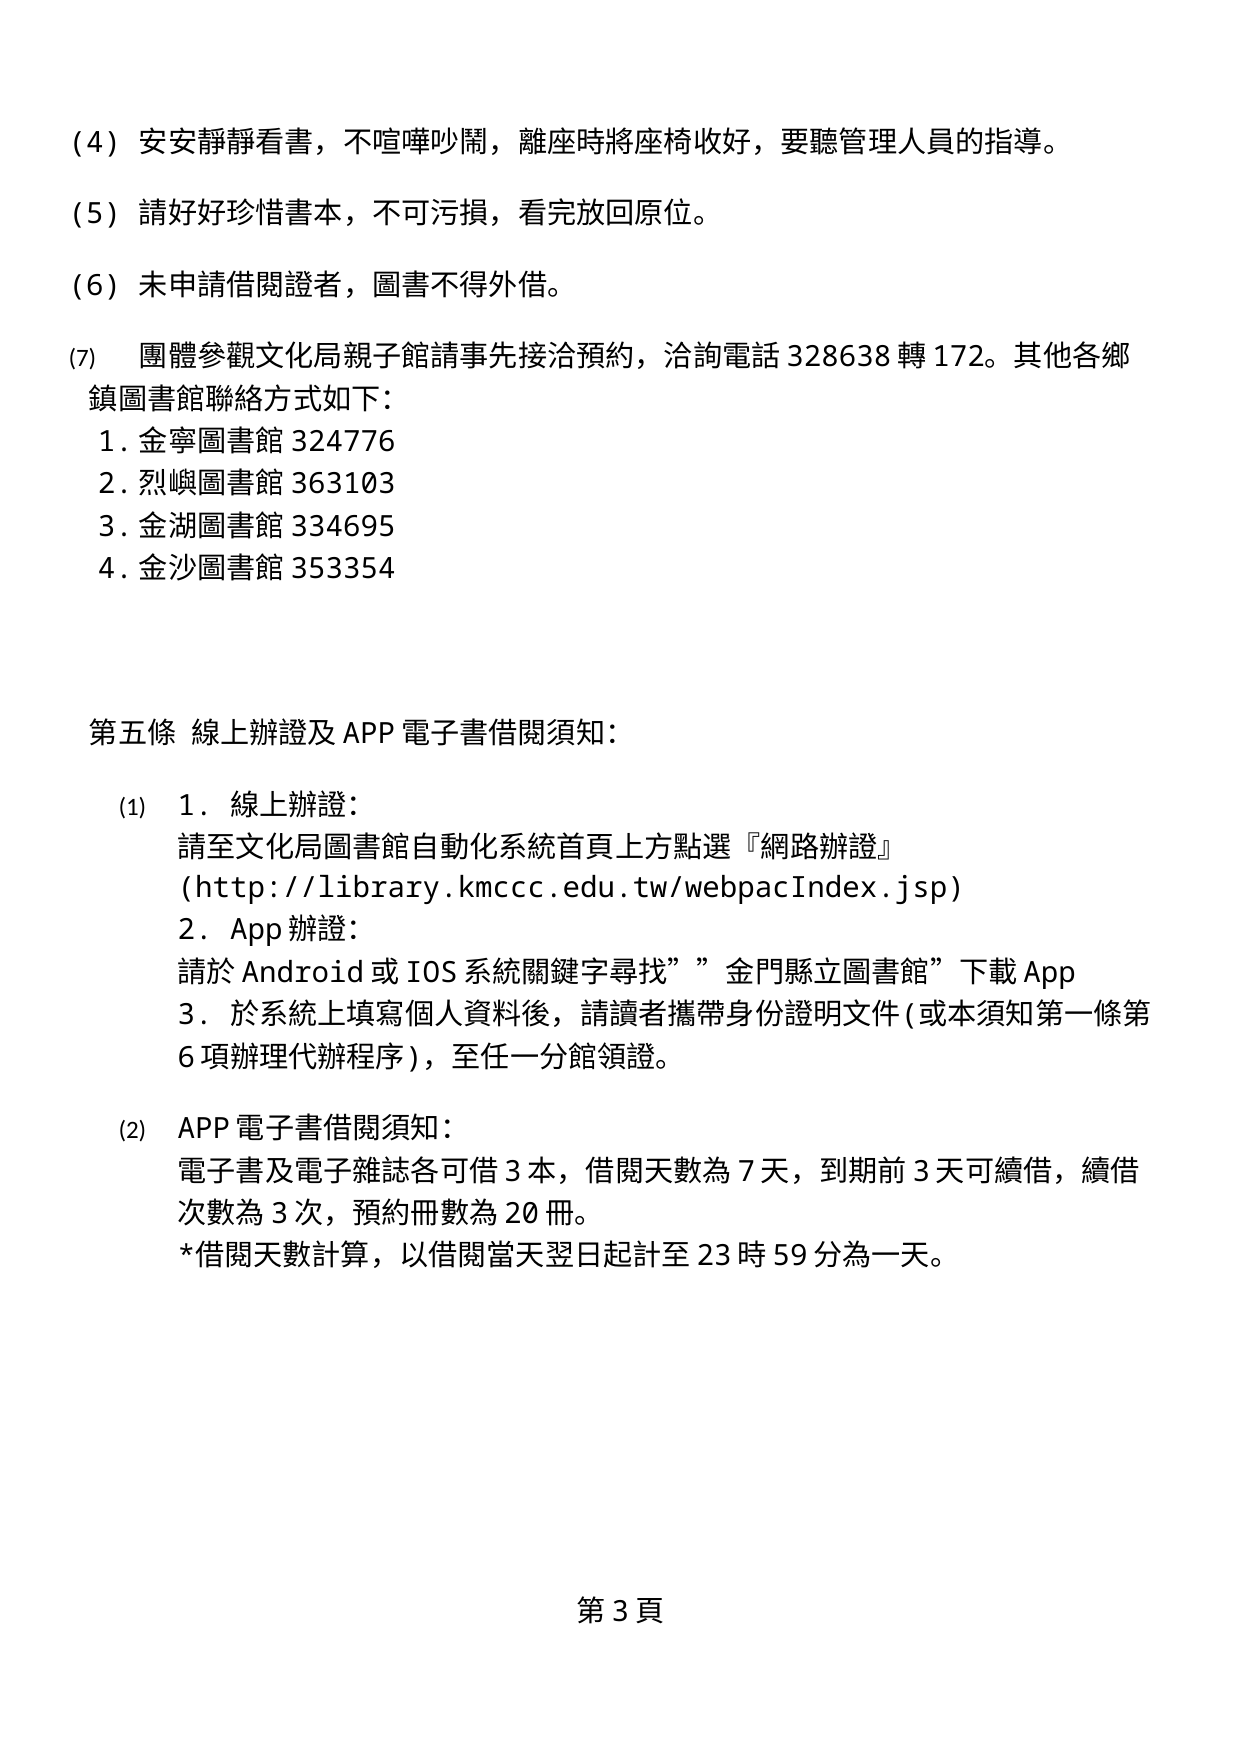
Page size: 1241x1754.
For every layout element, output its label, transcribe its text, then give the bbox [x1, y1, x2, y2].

list 金寧圖書館324776 [89, 417, 1152, 460]
list 金湖圖書館334695 [89, 502, 1152, 545]
list APP電子書借閱須知： 電子書及電子雜誌各可借3本，借閱天數為7天，到期前3天可續借，續借次數為3次，預約冊數為20冊。 *借閱天數計算，以借閱當天翌日起計至23時59分為一天。 [118, 1105, 1152, 1274]
list 烈嶼圖書館363103 [89, 460, 1152, 502]
text 第五條 線上辦證及APP電子書借閱須知： [89, 710, 1152, 752]
list 安安靜靜看書，不喧嘩吵鬧，離座時將座椅收好，要聽管理人員的指導。 [68, 118, 1152, 161]
list 未申請借閱證者，圖書不得外借。 [68, 261, 1152, 304]
list 1. 線上辦證： 請至文化局圖書館自動化系統首頁上方點選『網路辦證』 (http://library.kmccc.edu.tw/webpacIndex.jsp) 2. App辦證： 請於Android或IOS系統關鍵字尋找””金門縣立圖書館”下載App 3. 於系統上填寫個人資料後，請讀者攜帶身份證明文件(或本須知第一條第6項辦理代辦程序)，至任一分館領證。 [118, 782, 1152, 1076]
list 團體參觀文化局親子館請事先接洽預約，洽詢電話328638轉172。其他各鄉鎮圖書館聯絡方式如下： [68, 333, 1152, 417]
list 金沙圖書館353354 [89, 545, 1152, 587]
list 請好好珍惜書本，不可污損，看完放回原位。 [68, 190, 1152, 232]
